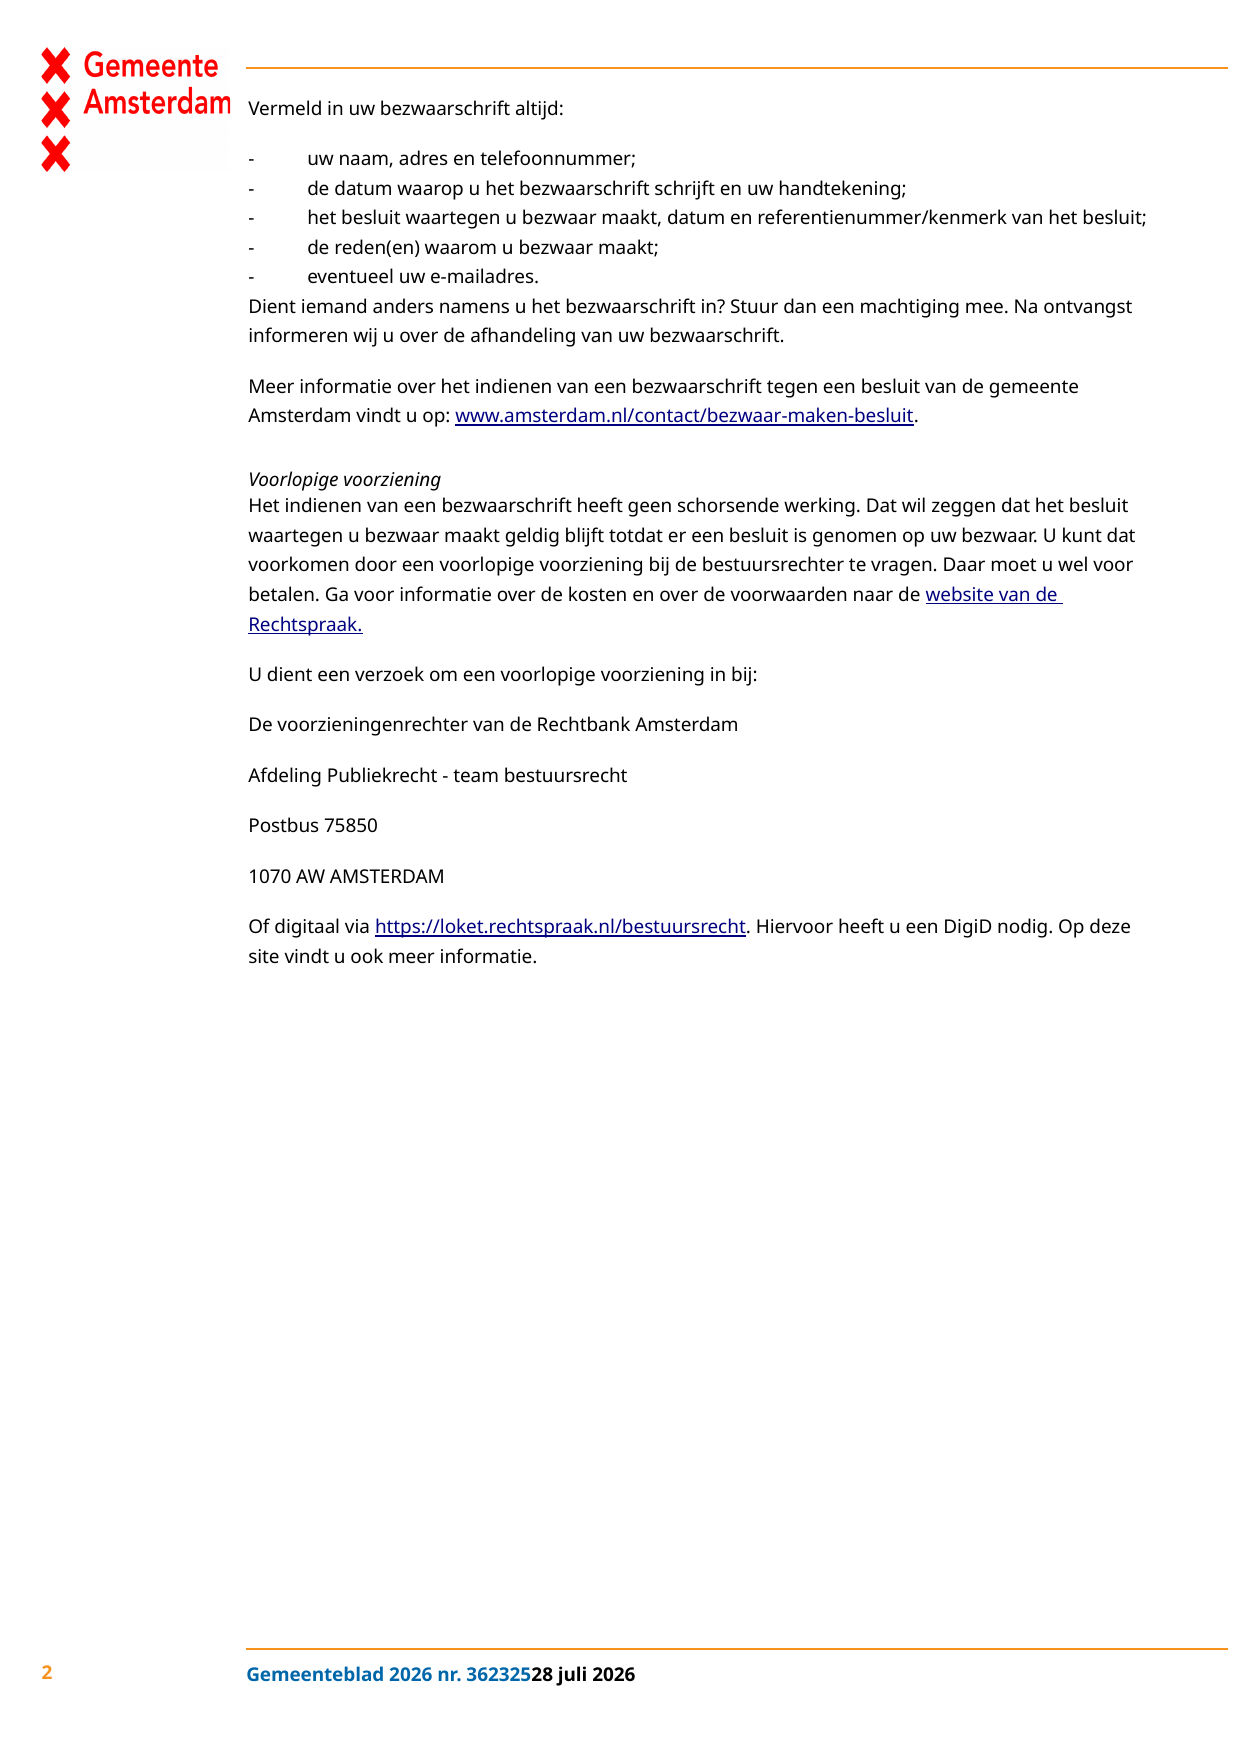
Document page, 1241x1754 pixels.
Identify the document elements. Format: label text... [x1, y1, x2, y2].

text Vermeld in uw bezwaarschrift altijd: [248, 95, 1152, 121]
list eventueel uw e-mailadres. [248, 263, 1152, 289]
text Het indienen van een bezwaarschrift heeft geen schorsende werking. Dat wil zeggen dat het besluit waartegen u bezwaar maakt geldig blijft totdat er een besluit is genomen op uw bezwaar. U kunt dat voorkomen door een voorlopige voorziening bij de bestuursrechter te vragen. Daar moet u wel voor betalen. Ga voor informatie over de kosten en over de voorwaarden naar de website van de Rechtspraak. [248, 492, 1152, 636]
list uw naam, adres en telefoonnummer; [248, 145, 1152, 171]
text Meer informatie over het indienen van een bezwaarschrift tegen een besluit van de gemeente Amsterdam vindt u op: www.amsterdam.nl/contact/bezwaar-maken-besluit. [248, 373, 1152, 428]
text Postbus 75850 [248, 812, 1152, 838]
text Voorlopige voorziening [248, 467, 1152, 492]
text Of digitaal via https://loket.rechtspraak.nl/bestuursrecht. Hiervoor heeft u een DigiD nodig. Op deze site vindt u ook meer informatie. [248, 913, 1152, 968]
list de datum waarop u het bezwaarschrift schrijft en uw handtekening; [248, 175, 1152, 201]
text Afdeling Publiekrecht - team bestuursrecht [248, 762, 1152, 788]
text Dient iemand anders namens u het bezwaarschrift in? Stuur dan een machtiging mee. Na ontvangst informeren wij u over de afhandeling van uw bezwaarschrift. [248, 293, 1152, 348]
picture [41, 47, 231, 172]
text De voorzieningenrechter van de Rechtbank Amsterdam [248, 712, 1152, 737]
list de reden(en) waarom u bezwaar maakt; [248, 234, 1152, 260]
text U dient een verzoek om een voorlopige voorziening in bij: [248, 661, 1152, 687]
list het besluit waartegen u bezwaar maakt, datum en referentienummer/kenmerk van het besluit; [248, 204, 1152, 230]
text 1070 AW AMSTERDAM [248, 863, 1152, 888]
